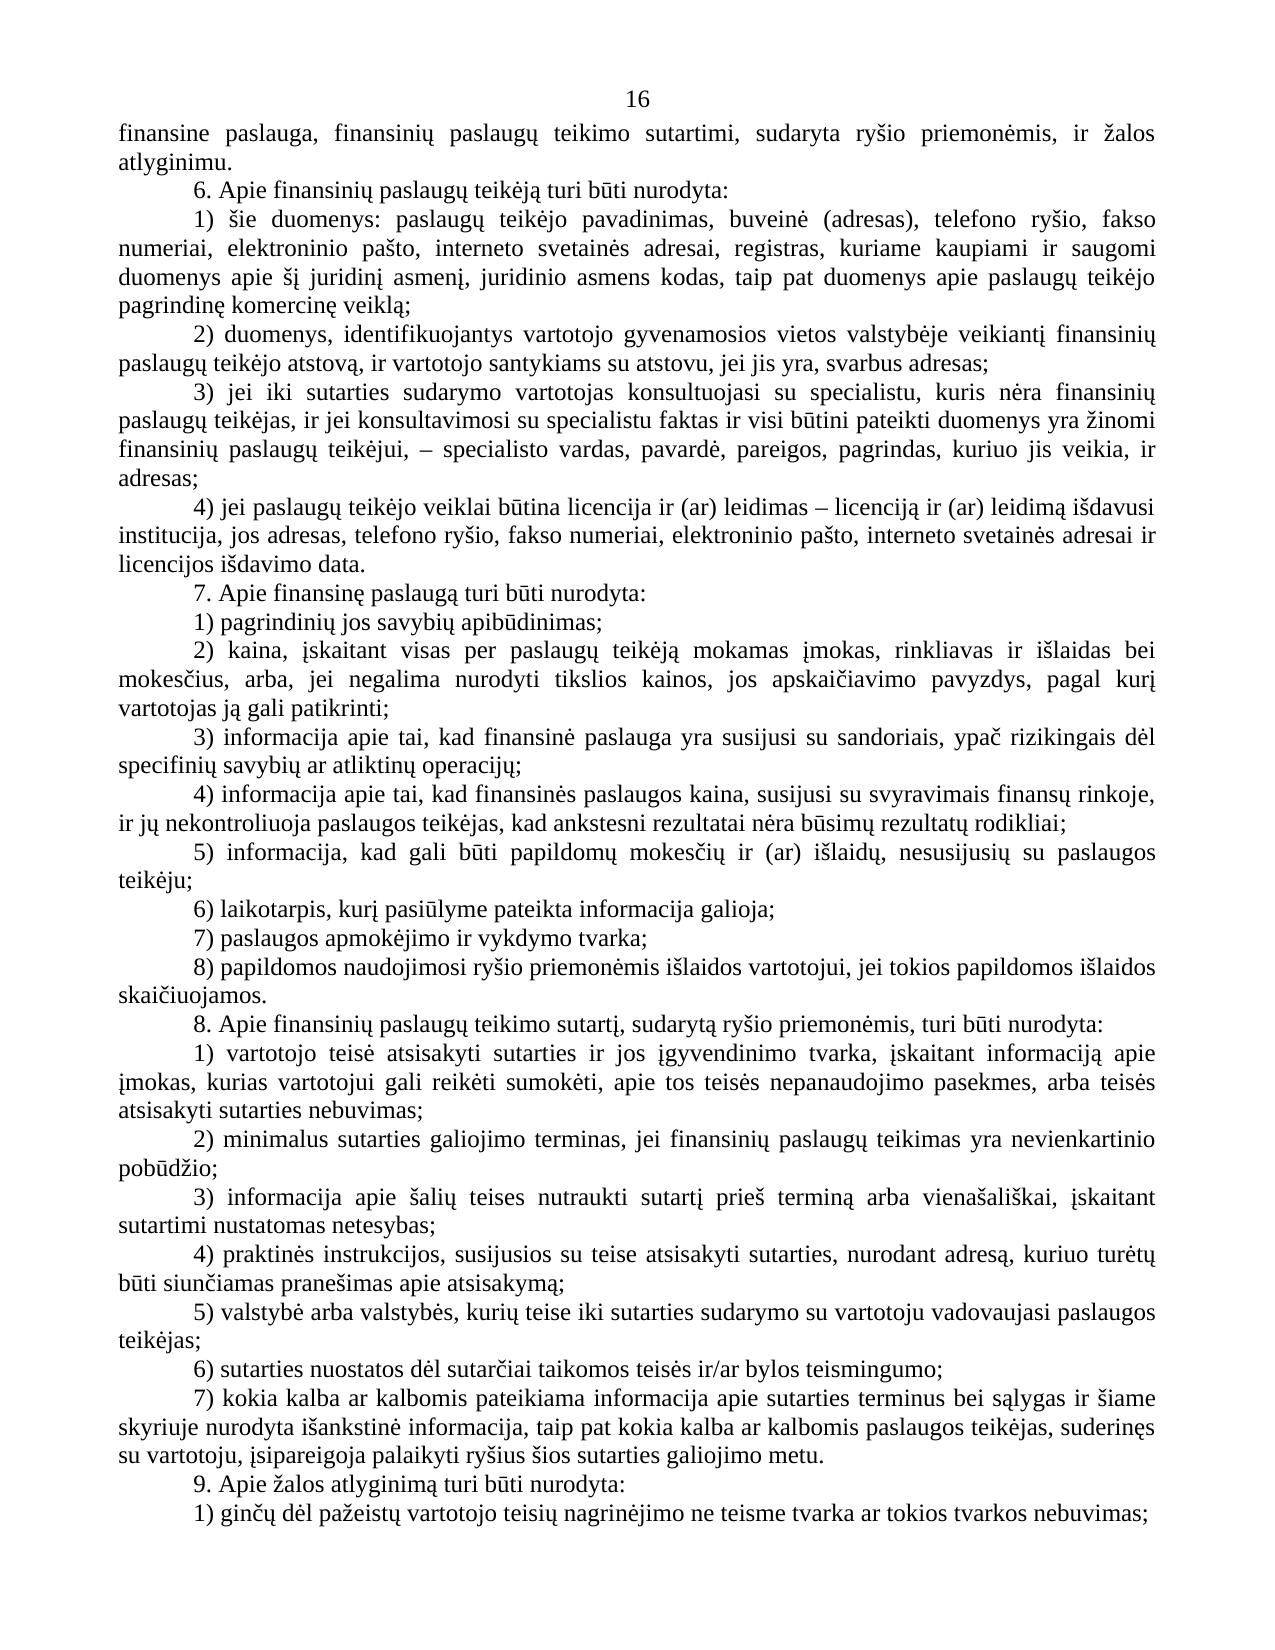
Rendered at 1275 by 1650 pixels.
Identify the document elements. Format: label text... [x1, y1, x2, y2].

text 8. Apie finansinių paslaugų teikimo sutartį, sudarytą ryšio priemonėmis, turi būti nurodyta: [118, 1009, 1157, 1038]
text 4) praktinės instrukcijos, susijusios su teise atsisakyti sutarties, nurodant adresą, kuriuo turėtų būti siunčiamas pranešimas apie atsisakymą; [118, 1239, 1157, 1297]
text 6) laikotarpis, kurį pasiūlyme pateikta informacija galioja; [118, 894, 1157, 923]
text 7. Apie finansinę paslaugą turi būti nurodyta: [118, 578, 1157, 607]
text 7) kokia kalba ar kalbomis pateikiama informacija apie sutarties terminus bei sąlygas ir šiame skyriuje nurodyta išankstinė informacija, taip pat kokia kalba ar kalbomis paslaugos teikėjas, suderinęs su vartotoju, įsipareigoja palaikyti ryšius šios sutarties galiojimo metu. [118, 1383, 1157, 1469]
text finansine paslauga, finansinių paslaugų teikimo sutartimi, sudaryta ryšio priemonėmis, ir žalos atlyginimu. [118, 118, 1157, 176]
text 1) ginčų dėl pažeistų vartotojo teisių nagrinėjimo ne teisme tvarka ar tokios tvarkos nebuvimas; [118, 1498, 1157, 1527]
text 4) jei paslaugų teikėjo veiklai būtina licencija ir (ar) leidimas – licenciją ir (ar) leidimą išdavusi institucija, jos adresas, telefono ryšio, fakso numeriai, elektroninio pašto, interneto svetainės adresai ir licencijos išdavimo data. [118, 492, 1157, 578]
text 2) minimalus sutarties galiojimo terminas, jei finansinių paslaugų teikimas yra nevienkartinio pobūdžio; [118, 1124, 1157, 1182]
text 3) informacija apie šalių teises nutraukti sutartį prieš terminą arba vienašališkai, įskaitant sutartimi nustatomas netesybas; [118, 1182, 1157, 1239]
text 9. Apie žalos atlyginimą turi būti nurodyta: [118, 1469, 1157, 1498]
text 5) informacija, kad gali būti papildomų mokesčių ir (ar) išlaidų, nesusijusių su paslaugos teikėju; [118, 837, 1157, 894]
text 5) valstybė arba valstybės, kurių teise iki sutarties sudarymo su vartotoju vadovaujasi paslaugos teikėjas; [118, 1297, 1157, 1354]
text 7) paslaugos apmokėjimo ir vykdymo tvarka; [118, 923, 1157, 952]
text 2) duomenys, identifikuojantys vartotojo gyvenamosios vietos valstybėje veikiantį finansinių paslaugų teikėjo atstovą, ir vartotojo santykiams su atstovu, jei jis yra, svarbus adresas; [118, 319, 1157, 377]
text 4) informacija apie tai, kad finansinės paslaugos kaina, susijusi su svyravimais finansų rinkoje, ir jų nekontroliuoja paslaugos teikėjas, kad ankstesni rezultatai nėra būsimų rezultatų rodikliai; [118, 779, 1157, 837]
text 1) vartotojo teisė atsisakyti sutarties ir jos įgyvendinimo tvarka, įskaitant informaciją apie įmokas, kurias vartotojui gali reikėti sumokėti, apie tos teisės nepanaudojimo pasekmes, arba teisės atsisakyti sutarties nebuvimas; [118, 1038, 1157, 1124]
text 8) papildomos naudojimosi ryšio priemonėmis išlaidos vartotojui, jei tokios papildomos išlaidos skaičiuojamos. [118, 952, 1157, 1009]
text 2) kaina, įskaitant visas per paslaugų teikėją mokamas įmokas, rinkliavas ir išlaidas bei mokesčius, arba, jei negalima nurodyti tikslios kainos, jos apskaičiavimo pavyzdys, pagal kurį vartotojas ją gali patikrinti; [118, 636, 1157, 722]
text 6) sutarties nuostatos dėl sutarčiai taikomos teisės ir/ar bylos teismingumo; [118, 1354, 1157, 1383]
text 1) šie duomenys: paslaugų teikėjo pavadinimas, buveinė (adresas), telefono ryšio, fakso numeriai, elektroninio pašto, interneto svetainės adresai, registras, kuriame kaupiami ir saugomi duomenys apie šį juridinį asmenį, juridinio asmens kodas, taip pat duomenys apie paslaugų teikėjo pagrindinę komercinę veiklą; [118, 204, 1157, 319]
text 3) jei iki sutarties sudarymo vartotojas konsultuojasi su specialistu, kuris nėra finansinių paslaugų teikėjas, ir jei konsultavimosi su specialistu faktas ir visi būtini pateikti duomenys yra žinomi finansinių paslaugų teikėjui, – specialisto vardas, pavardė, pareigos, pagrindas, kuriuo jis veikia, ir adresas; [118, 377, 1157, 492]
text 6. Apie finansinių paslaugų teikėją turi būti nurodyta: [118, 176, 1157, 204]
text 1) pagrindinių jos savybių apibūdinimas; [118, 607, 1157, 636]
text 3) informacija apie tai, kad finansinė paslauga yra susijusi su sandoriais, ypač rizikingais dėl specifinių savybių ar atliktinų operacijų; [118, 722, 1157, 779]
